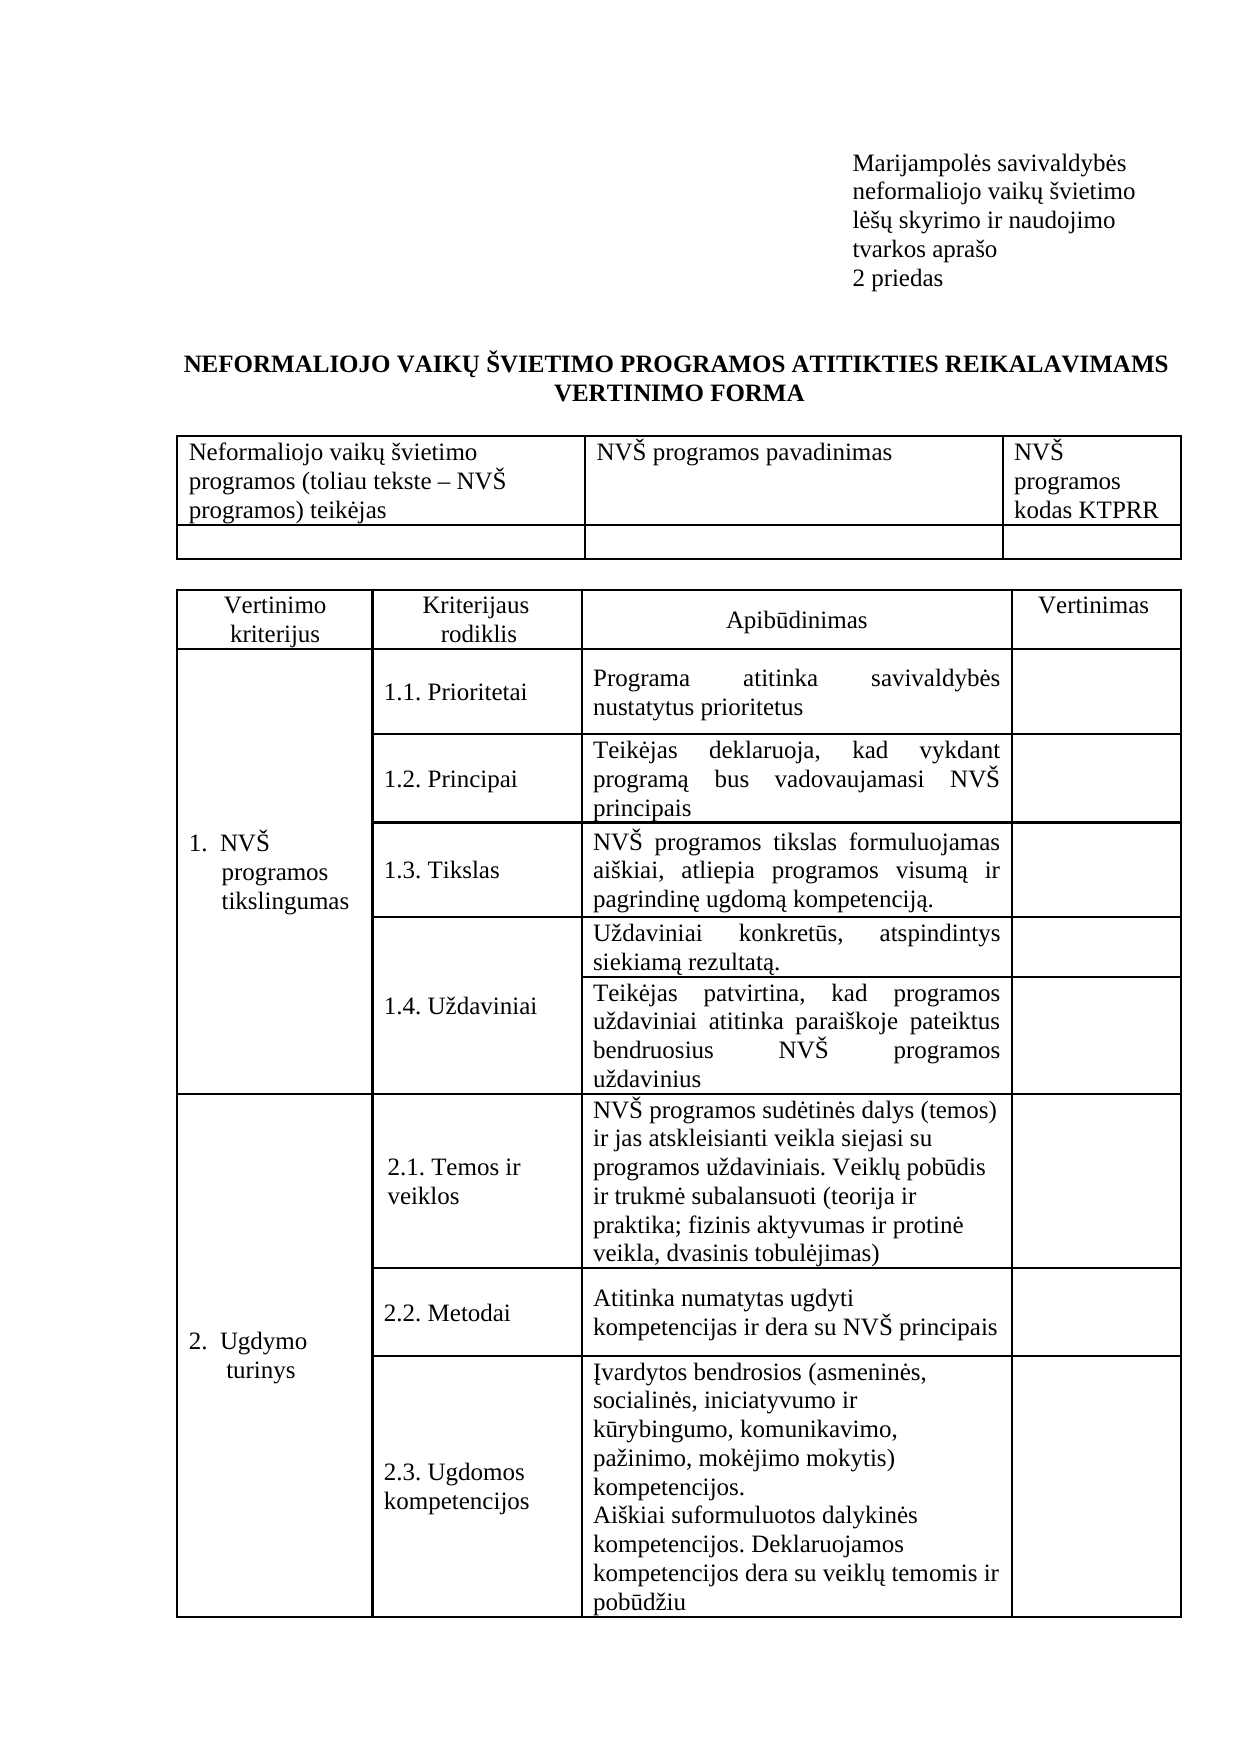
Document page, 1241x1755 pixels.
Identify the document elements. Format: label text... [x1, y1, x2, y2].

table_cell 1.1. Prioritetai [374, 650, 581, 733]
table_cell Įvardytos bendrosios (asmeninės, socialinės, iniciatyvumo ir kūrybingumo, komunikavimo, pažinimo, mokėjimo mokytis) kompetencijos. Aiškiai suformuluotos dalykinės kompetencijos. Deklaruojamos kompetencijos dera su veiklų temomis ir pobūdžiu [583, 1357, 1011, 1616]
table_header Vertinimas [1013, 591, 1180, 648]
table_cell [1013, 1269, 1180, 1355]
table_header NVŠ programos pavadinimas [586, 437, 1002, 523]
table_cell 1.2. Principai [374, 735, 581, 821]
table_header NVŠ programos kodas KTPRR [1004, 437, 1180, 523]
table_cell 2.1. Temos ir veiklos [374, 1095, 581, 1267]
table_cell Teikėjas patvirtina, kad programos uždaviniai atitinka paraiškoje pateiktus bendruosius NVŠ programos uždavinius [583, 978, 1011, 1093]
text 2 priedas [402, 263, 1181, 291]
table_cell [1004, 526, 1180, 558]
table_cell [1013, 735, 1180, 821]
table_header Kriterijaus rodiklis [374, 591, 581, 648]
table_header Apibūdinimas [583, 591, 1011, 648]
table_cell 2. Ugdymo turinys [178, 1095, 371, 1616]
table_cell [1013, 1357, 1180, 1616]
table_cell [1013, 824, 1180, 916]
table_cell Uždaviniai konkretūs, atspindintys siekiamą rezultatą. [583, 918, 1011, 976]
table_cell [586, 526, 1002, 558]
table_header Neformaliojo vaikų švietimo programos (toliau tekste – NVŠ programos) teikėjas [178, 437, 584, 523]
text Neformaliojo vaikų ŠVIETIMO programOS atitikties reikalavimams [177, 349, 1181, 378]
table_cell [1013, 650, 1180, 733]
table_cell Atitinka numatytas ugdyti kompetencijas ir dera su NVŠ principais [583, 1269, 1011, 1355]
table_cell 2.3. Ugdomos kompetencijos [374, 1357, 581, 1616]
table_cell [1013, 918, 1180, 976]
table_cell NVŠ programos tikslas formuluojamas aiškiai, atliepia programos visumą ir pagrindinę ugdomą kompetenciją. [583, 824, 1011, 916]
text VERTINIMO FORMA [177, 378, 1181, 406]
table_header Vertinimo kriterijus [178, 591, 371, 648]
table_cell Programa atitinka savivaldybės nustatytus prioritetus [583, 650, 1011, 733]
table_cell Teikėjas deklaruoja, kad vykdant programą bus vadovaujamasi NVŠ principais [583, 735, 1011, 821]
table_cell NVŠ programos sudėtinės dalys (temos) ir jas atskleisianti veikla siejasi su programos uždaviniais. Veiklų pobūdis ir trukmė subalansuoti (teorija ir praktika; fizinis aktyvumas ir protinė veikla, dvasinis tobulėjimas) [583, 1095, 1011, 1267]
table_cell [1013, 978, 1180, 1093]
table_cell 1.3. Tikslas [374, 824, 581, 916]
text Marijampolės savivaldybės neformaliojo vaikų švietimo lėšų skyrimo ir naudojimo tvarkos aprašo [852, 148, 1181, 263]
table_cell [1013, 1095, 1180, 1267]
table_cell 2.2. Metodai [374, 1269, 581, 1355]
table_cell [178, 526, 584, 558]
table_cell 1.4. Uždaviniai [374, 918, 581, 1093]
table_cell 1. NVŠ programos tikslingumas [178, 650, 371, 1093]
